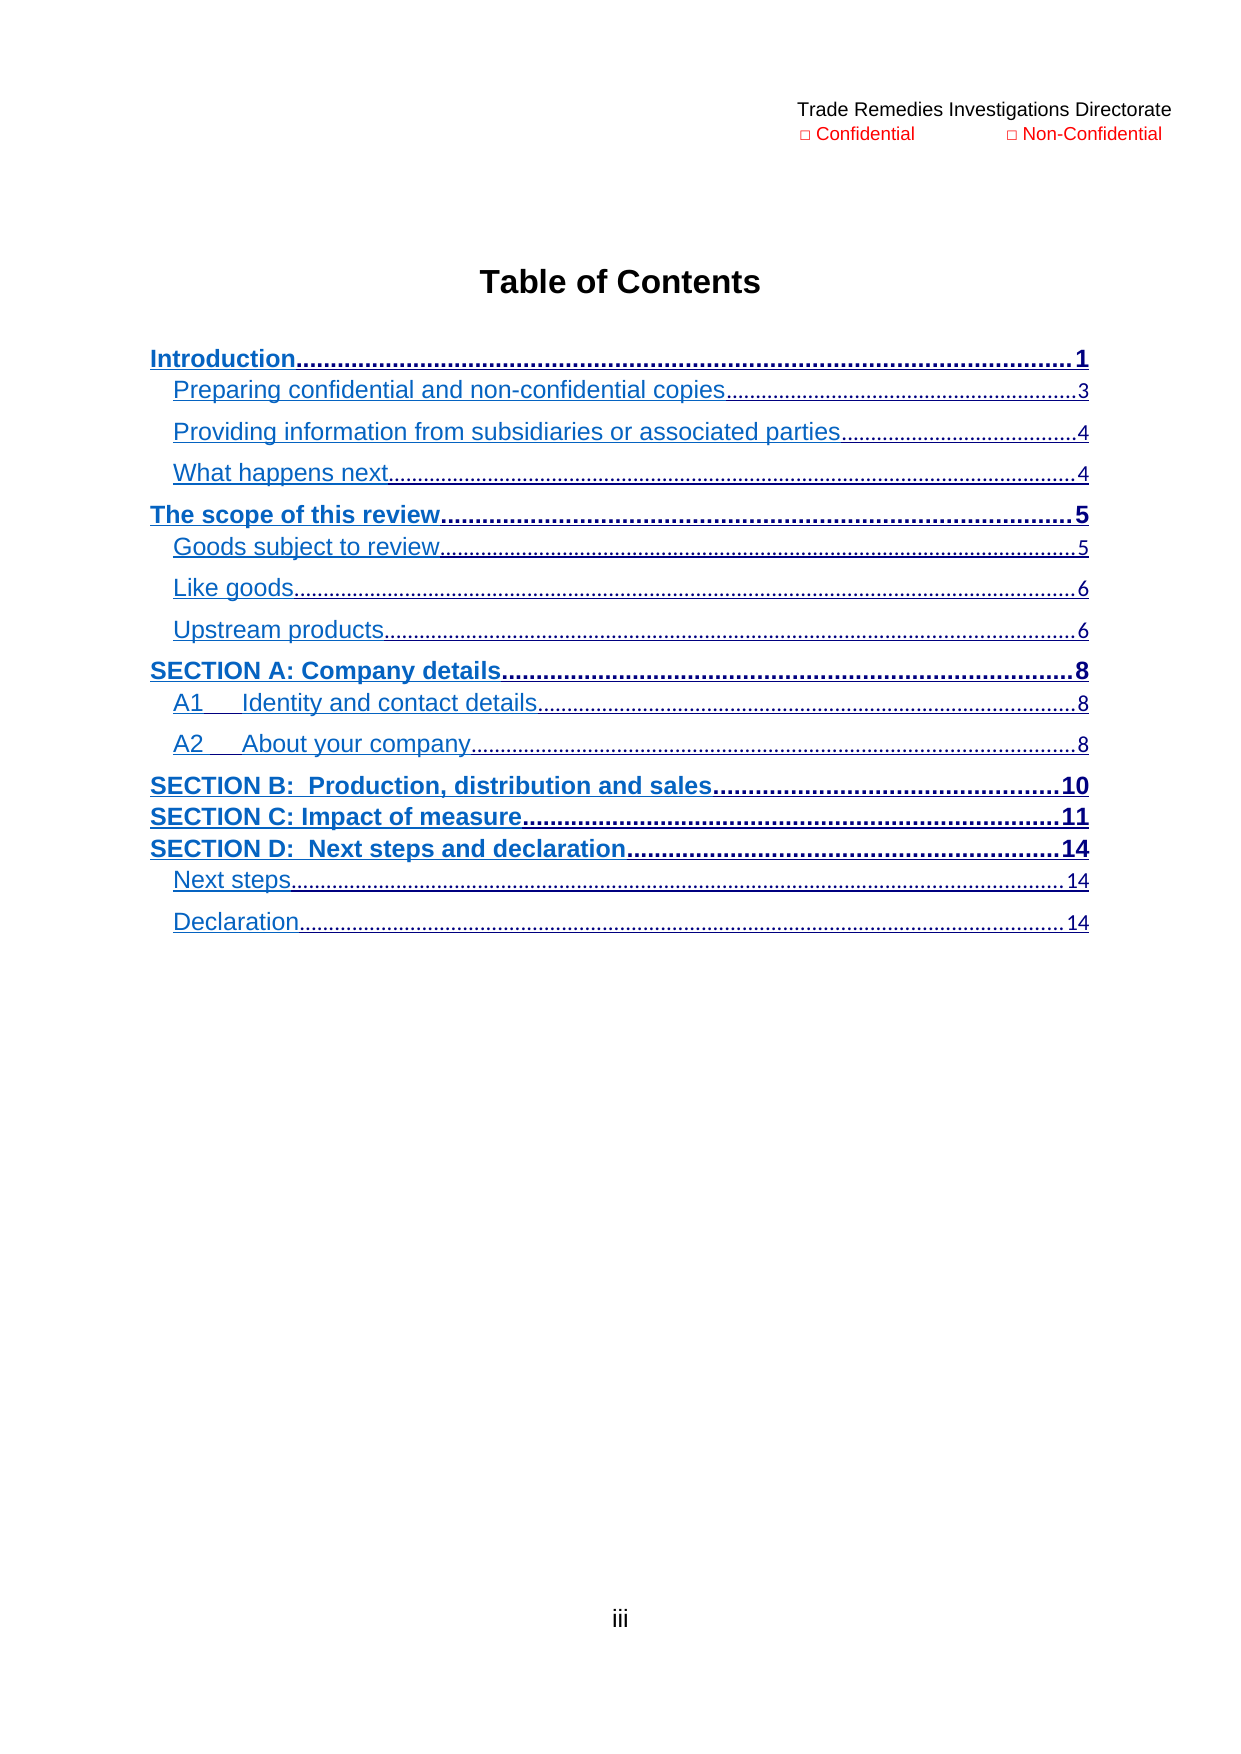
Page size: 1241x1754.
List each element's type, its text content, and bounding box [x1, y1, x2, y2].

text Preparing confidential and non-confidential copies 3 [173, 375, 1090, 404]
text A2 About your company 8 [173, 729, 1090, 758]
text Declaration 14 [173, 907, 1090, 936]
text Next steps 14 [173, 866, 1090, 895]
subtitle Table of Contents [150, 262, 1090, 301]
text Providing information from subsidiaries or associated parties 4 [173, 417, 1090, 446]
text SECTION C: Impact of measure 11 [150, 802, 1090, 831]
text Like goods 6 [173, 573, 1090, 602]
text Introduction 1 [150, 344, 1090, 372]
text SECTION D: Next steps and declaration 14 [150, 834, 1090, 863]
text Upstream products 6 [173, 614, 1090, 644]
text The scope of this review 5 [150, 500, 1090, 529]
text SECTION A: Company details 8 [150, 656, 1090, 685]
text SECTION B: Production, distribution and sales 10 [150, 771, 1090, 799]
text What happens next 4 [173, 458, 1090, 487]
text A1 Identity and contact details 8 [173, 688, 1090, 717]
text Goods subject to review 5 [173, 531, 1090, 561]
